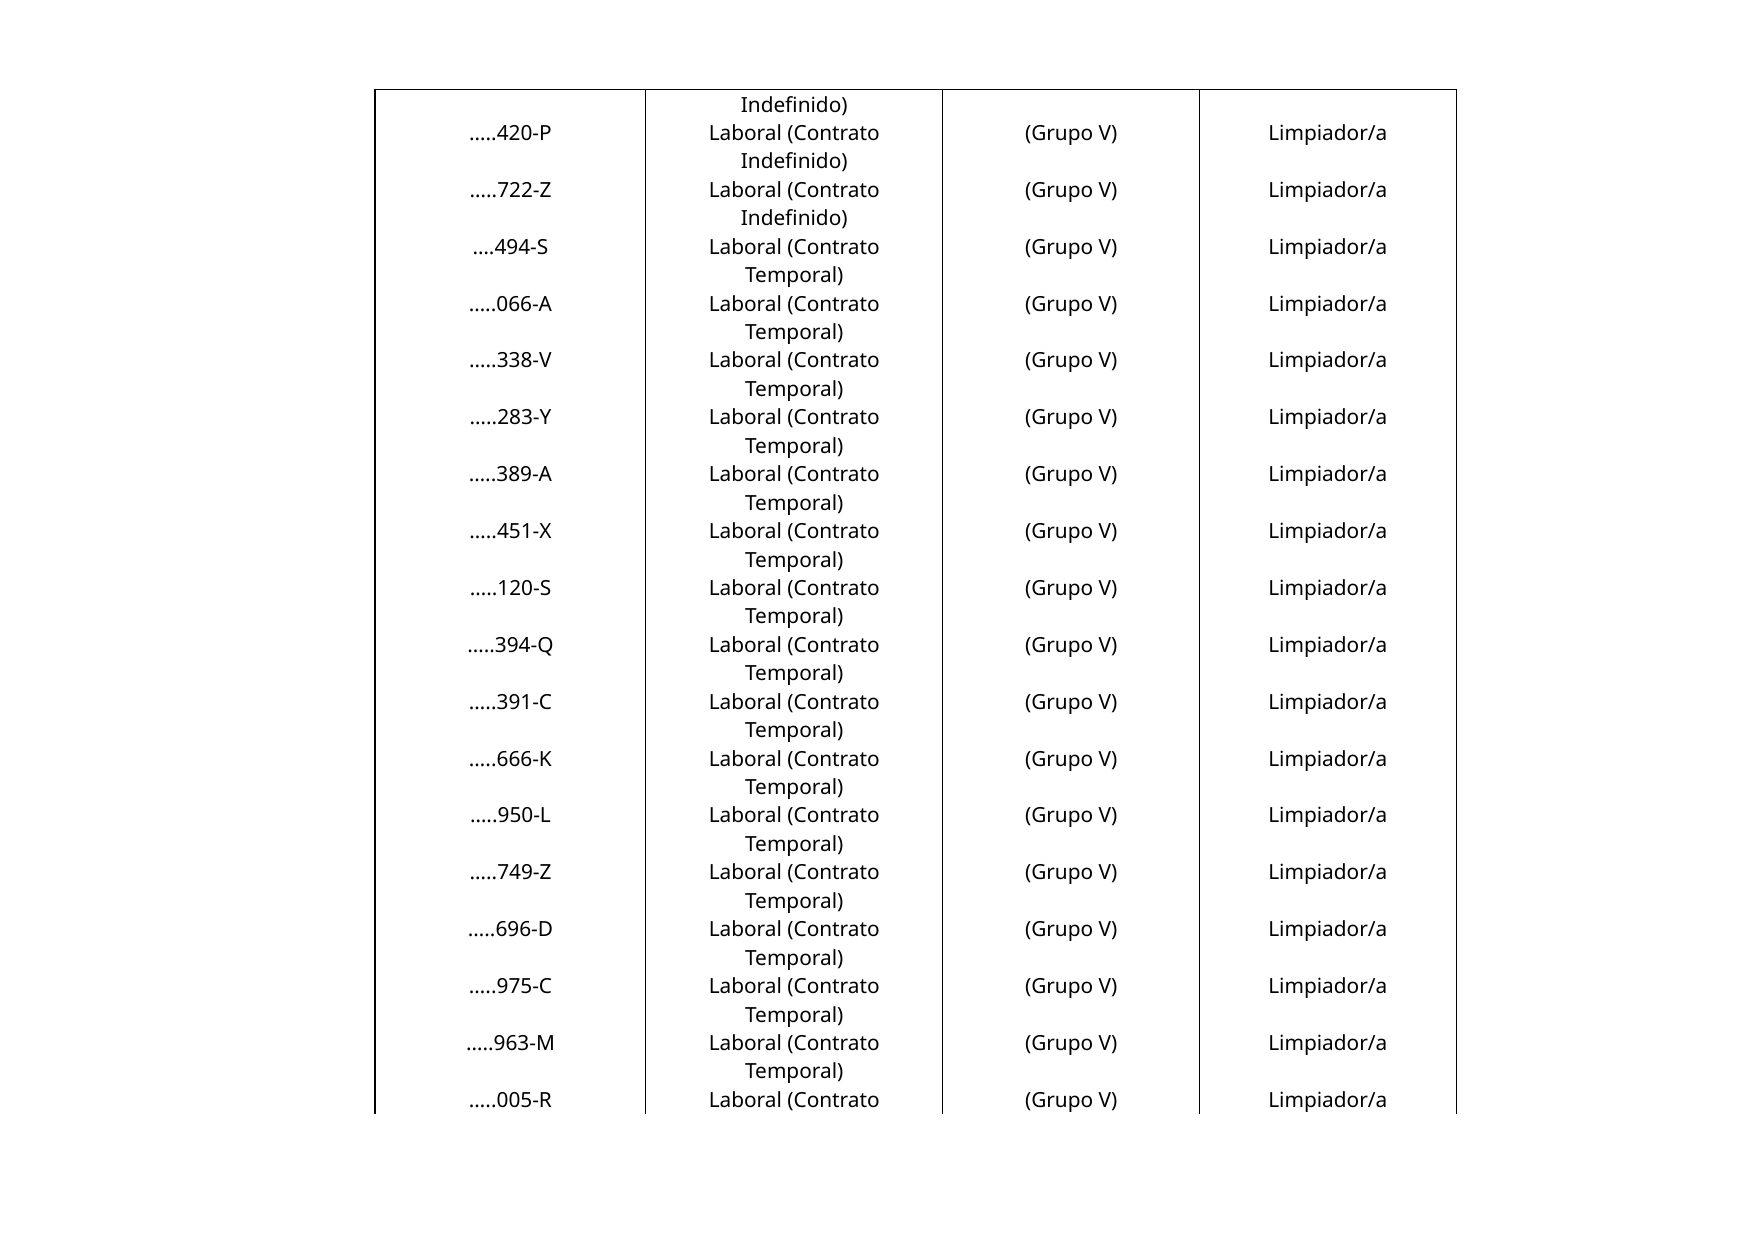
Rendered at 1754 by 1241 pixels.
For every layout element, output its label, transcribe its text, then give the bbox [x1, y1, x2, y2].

table_cell Limpiador/a [1200, 687, 1456, 744]
table_cell …..975-C [376, 971, 645, 1028]
table_cell Laboral (Contrato Temporal) [646, 516, 942, 573]
table_cell Limpiador/a [1200, 630, 1456, 687]
table_cell Laboral (Contrato Temporal) [646, 687, 942, 744]
table_cell Limpiador/a [1200, 858, 1456, 914]
table_cell …..338-V [376, 346, 645, 402]
table_cell Laboral (Contrato Temporal) [646, 630, 942, 687]
table_cell Laboral (Contrato Temporal) [646, 801, 942, 857]
table_cell Laboral (Contrato Temporal) [646, 289, 942, 346]
table_cell Laboral (Contrato Temporal) [646, 403, 942, 459]
table_cell Limpiador/a [1200, 403, 1456, 459]
table_cell …..696-D [376, 914, 645, 971]
table_cell (Grupo V) [943, 118, 1199, 175]
table_cell (Grupo V) [943, 801, 1199, 857]
table_cell Limpiador/a [1200, 1085, 1456, 1113]
table_cell …..066-A [376, 289, 645, 346]
table_cell Laboral (Contrato Temporal) [646, 346, 942, 402]
table_cell (Grupo V) [943, 346, 1199, 402]
table_cell Limpiador/a [1200, 801, 1456, 857]
table_cell …..950-L [376, 801, 645, 857]
table_cell …..394-Q [376, 630, 645, 687]
table_cell …..120-S [376, 573, 645, 630]
table_cell Limpiador/a [1200, 516, 1456, 573]
table_cell Limpiador/a [1200, 232, 1456, 289]
table_cell Limpiador/a [1200, 459, 1456, 516]
table_cell …..283-Y [376, 403, 645, 459]
table_cell (Grupo V) [943, 744, 1199, 801]
table_cell Laboral (Contrato [646, 1085, 942, 1113]
table_cell (Grupo V) [943, 573, 1199, 630]
table_cell …..963-M [376, 1028, 645, 1085]
table_cell ….494-S [376, 232, 645, 289]
table_cell Limpiador/a [1200, 175, 1456, 232]
table_cell Limpiador/a [1200, 346, 1456, 402]
table_cell (Grupo V) [943, 858, 1199, 914]
table_cell (Grupo V) [943, 1028, 1199, 1085]
table_cell [376, 90, 645, 118]
table_cell [943, 90, 1199, 118]
table_cell Limpiador/a [1200, 1028, 1456, 1085]
table_cell Limpiador/a [1200, 118, 1456, 175]
table_cell …..666-K [376, 744, 645, 801]
table_cell [1200, 90, 1456, 118]
table_cell …..722-Z [376, 175, 645, 232]
table_cell …..451-X [376, 516, 645, 573]
table_cell (Grupo V) [943, 516, 1199, 573]
table_cell (Grupo V) [943, 630, 1199, 687]
table_cell …..749-Z [376, 858, 645, 914]
table_cell Laboral (Contrato Temporal) [646, 858, 942, 914]
table_cell Limpiador/a [1200, 573, 1456, 630]
table_cell Laboral (Contrato Indefinido) [646, 118, 942, 175]
table_cell Indefinido) [646, 90, 942, 118]
table_cell …..420-P [376, 118, 645, 175]
table_cell (Grupo V) [943, 459, 1199, 516]
table_cell Limpiador/a [1200, 289, 1456, 346]
table_cell (Grupo V) [943, 914, 1199, 971]
table_cell Limpiador/a [1200, 914, 1456, 971]
table_cell (Grupo V) [943, 971, 1199, 1028]
table_cell (Grupo V) [943, 175, 1199, 232]
table_cell Laboral (Contrato Temporal) [646, 459, 942, 516]
table_cell Laboral (Contrato Temporal) [646, 744, 942, 801]
table_cell (Grupo V) [943, 289, 1199, 346]
table_cell …..389-A [376, 459, 645, 516]
table_cell Laboral (Contrato Temporal) [646, 914, 942, 971]
table_cell Laboral (Contrato Indefinido) [646, 175, 942, 232]
table_cell Laboral (Contrato Temporal) [646, 232, 942, 289]
table_cell …..005-R [376, 1085, 645, 1113]
table_cell (Grupo V) [943, 687, 1199, 744]
table_cell Laboral (Contrato Temporal) [646, 573, 942, 630]
table_cell (Grupo V) [943, 1085, 1199, 1113]
table_cell …..391-C [376, 687, 645, 744]
table_cell Limpiador/a [1200, 744, 1456, 801]
table_cell Laboral (Contrato Temporal) [646, 1028, 942, 1085]
table_cell Limpiador/a [1200, 971, 1456, 1028]
table_cell (Grupo V) [943, 403, 1199, 459]
table_cell (Grupo V) [943, 232, 1199, 289]
table_cell Laboral (Contrato Temporal) [646, 971, 942, 1028]
